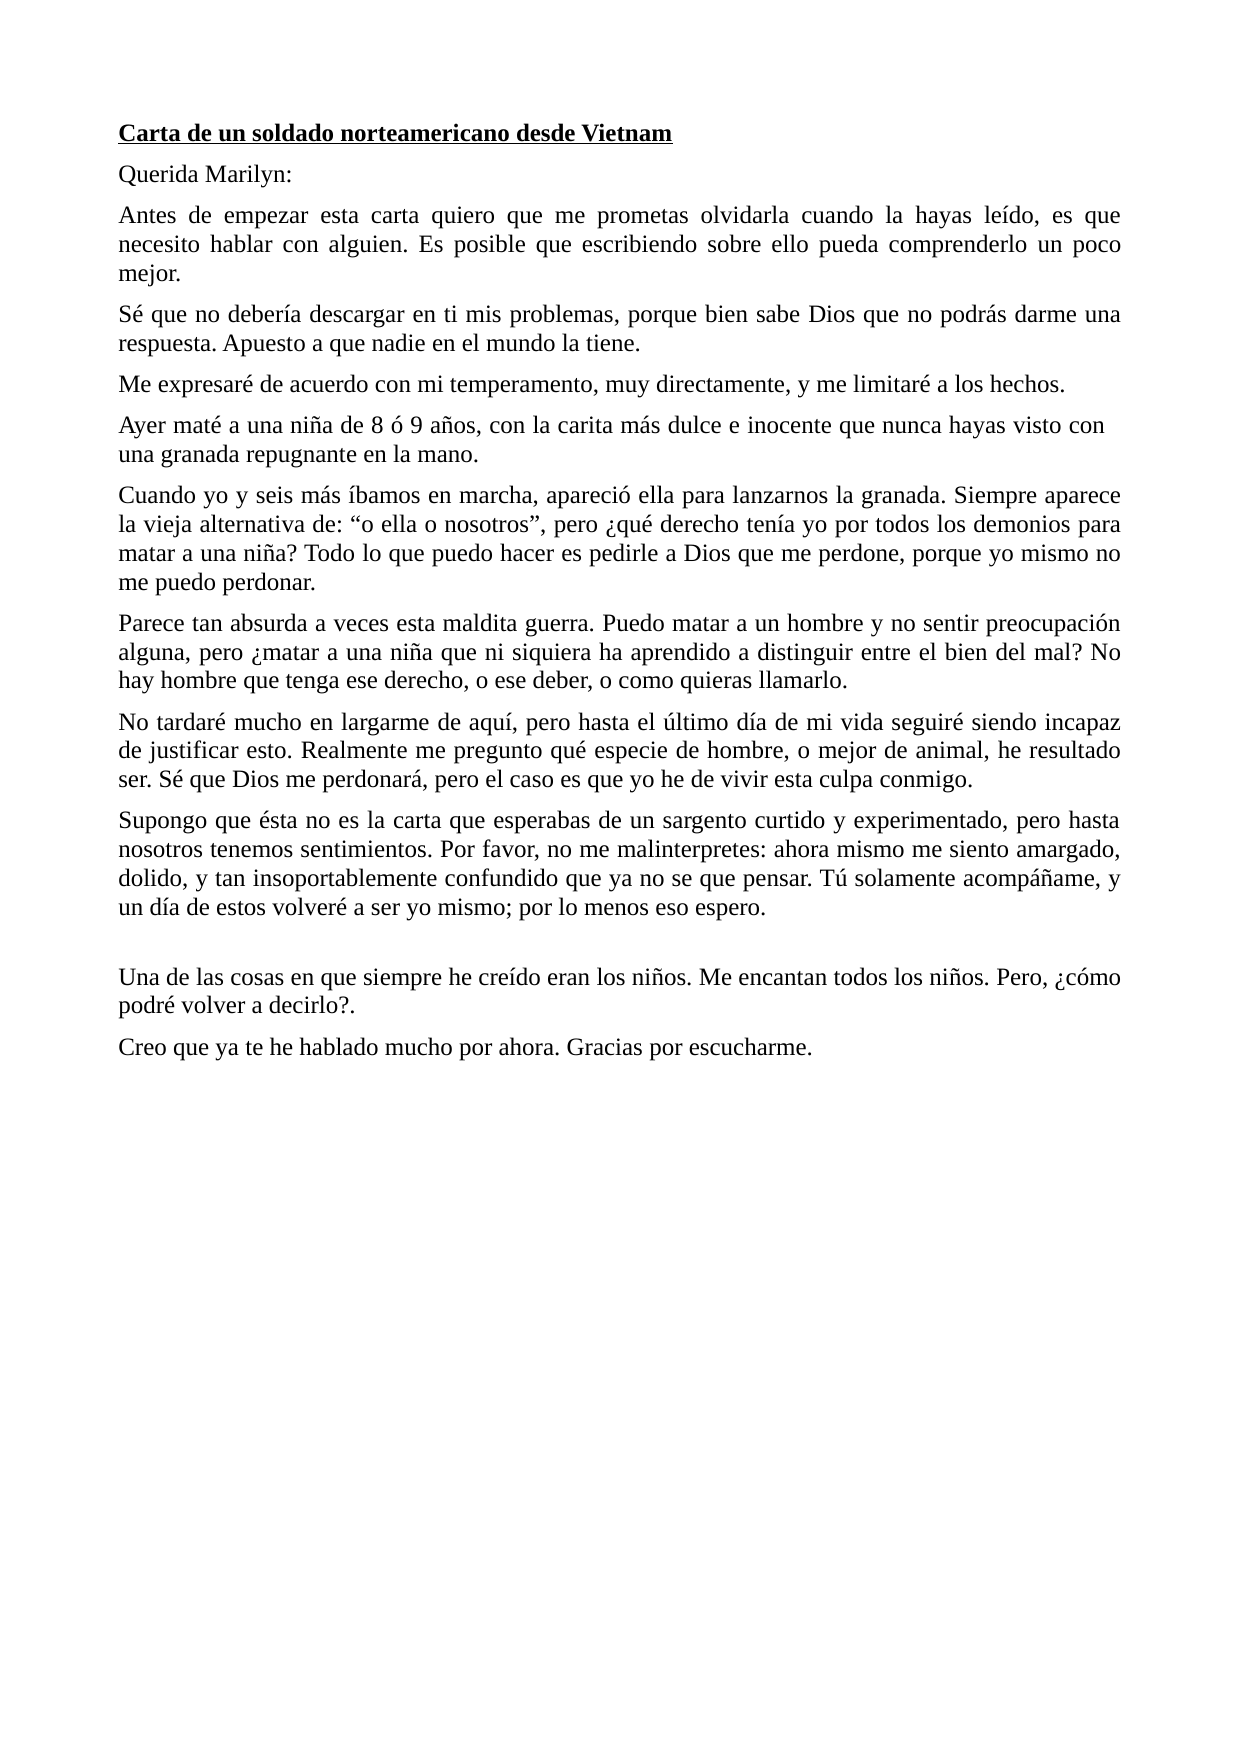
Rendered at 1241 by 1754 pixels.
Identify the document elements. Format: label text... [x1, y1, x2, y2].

text No tardaré mucho en largarme de aquí, pero hasta el último día de mi vida seguiré siendo incapaz de justificar esto. Realmente me pregunto qué especie de hombre, o mejor de animal, he resultado ser. Sé que Dios me perdonará, pero el caso es que yo he de vivir esta culpa conmigo. [118, 707, 1122, 793]
text Cuando yo y seis más íbamos en marcha, apareció ella para lanzarnos la granada. Siempre aparece la vieja alternativa de: “o ella o nosotros”, pero ¿qué derecho tenía yo por todos los demonios para matar a una niña? Todo lo que puedo hacer es pedirle a Dios que me perdone, porque yo mismo no me puedo perdonar. [118, 481, 1122, 596]
text Creo que ya te he hablado mucho por ahora. Gracias por escucharme. [118, 1032, 1122, 1061]
text Sé que no debería descargar en ti mis problemas, porque bien sabe Dios que no podrás darme una respuesta. Apuesto a que nadie en el mundo la tiene. [118, 299, 1122, 357]
text Querida Marilyn: [118, 159, 1122, 188]
text Una de las cosas en que siempre he creído eran los niños. Me encantan todos los niños. Pero, ¿cómo podré volver a decirlo?. [118, 962, 1122, 1019]
text Me expresaré de acuerdo con mi temperamento, muy directamente, y me limitaré a los hechos. [118, 369, 1122, 398]
text Carta de un soldado norteamericano desde Vietnam [118, 118, 1122, 147]
text Ayer maté a una niña de 8 ó 9 años, con la carita más dulce e inocente que nunca hayas visto con una granada repugnante en la mano. [118, 411, 1106, 468]
text Supongo que ésta no es la carta que esperabas de un sargento curtido y experimentado, pero hasta nosotros tenemos sentimientos. Por favor, no me malinterpretes: ahora mismo me siento amargado, dolido, y tan insoportablemente confundido que ya no se que pensar. Tú solamente acompáñame, y un día de estos volveré a ser yo mismo; por lo menos eso espero. [118, 806, 1122, 921]
text Antes de empezar esta carta quiero que me prometas olvidarla cuando la hayas leído, es que necesito hablar con alguien. Es posible que escribiendo sobre ello pueda comprenderlo un poco mejor. [118, 201, 1122, 287]
text Parece tan absurda a veces esta maldita guerra. Puedo matar a un hombre y no sentir preocupación alguna, pero ¿matar a una niña que ni siquiera ha aprendido a distinguir entre el bien del mal? No hay hombre que tenga ese derecho, o ese deber, o como quieras llamarlo. [118, 608, 1122, 694]
